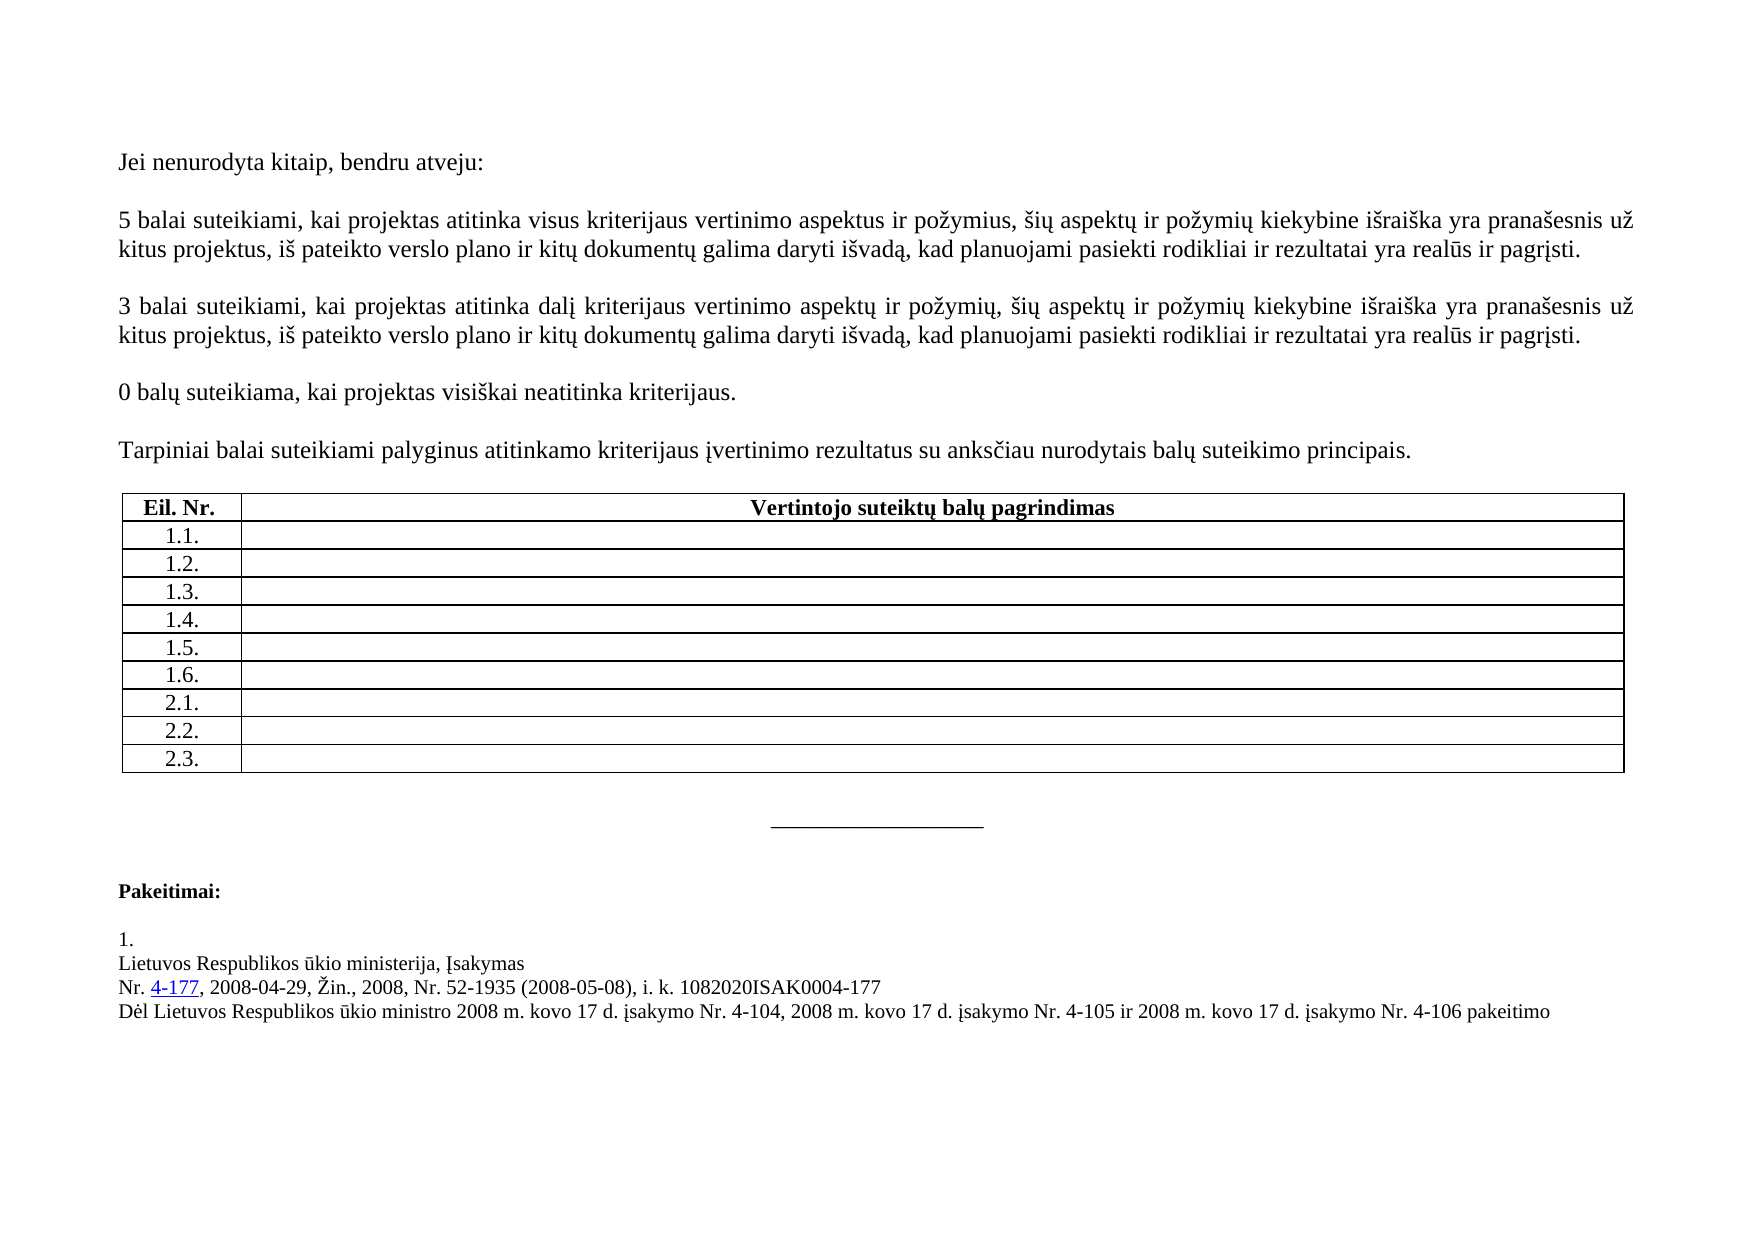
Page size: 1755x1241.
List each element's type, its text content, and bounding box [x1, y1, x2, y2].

table_cell [242, 550, 246, 576]
table_cell [1619, 550, 1623, 576]
table_cell [1619, 662, 1623, 688]
table_cell 1.2. [237, 550, 241, 576]
text Dėl Lietuvos Respublikos ūkio ministro 2008 m. kovo 17 d. įsakymo Nr. 4-104, 2008 m. kovo 17 d. įsakymo Nr. 4-105 ir 2008 m. kovo 17 d. įsakymo Nr. 4-106 pakeitimo [118, 999, 1636, 1023]
table_cell [1619, 690, 1623, 716]
table_cell 2.2. [237, 717, 241, 744]
text Jei nenurodyta kitaip, bendru atveju: [118, 147, 1636, 176]
table_cell [242, 522, 246, 548]
table_cell [1619, 578, 1623, 604]
table_cell [242, 690, 246, 716]
table_cell [1619, 717, 1623, 744]
table_cell [242, 606, 246, 632]
text Nr. 4-177, 2008-04-29, Žin., 2008, Nr. 52-1935 (2008-05-08), i. k. 1082020ISAK0004-177 [118, 975, 1636, 999]
text 3 balai suteikiami, kai projektas atitinka dalį kriterijaus vertinimo aspektų ir požymių, šių aspektų ir požymių kiekybine išraiška yra pranašesnis už kitus projektus, iš pateikto verslo plano ir kitų dokumentų galima daryti išvadą, kad planuojami pasiekti rodikliai ir rezultatai yra realūs ir pagrįsti. [118, 291, 1636, 349]
table_cell [1619, 634, 1623, 660]
table_cell 1.3. [237, 578, 241, 604]
text 1. [118, 927, 1636, 951]
table_cell [242, 578, 246, 604]
table_cell [242, 662, 246, 688]
text 5 balai suteikiami, kai projektas atitinka visus kriterijaus vertinimo aspektus ir požymius, šių aspektų ir požymių kiekybine išraiška yra pranašesnis už kitus projektus, iš pateikto verslo plano ir kitų dokumentų galima daryti išvadą, kad planuojami pasiekti rodikliai ir rezultatai yra realūs ir pagrįsti. [118, 205, 1636, 262]
table_cell [242, 634, 246, 660]
table_cell 1.4. [237, 606, 241, 632]
text Lietuvos Respublikos ūkio ministerija, Įsakymas [118, 951, 1636, 975]
table_cell [242, 745, 246, 772]
table_cell [242, 717, 246, 744]
table_cell [1619, 522, 1623, 548]
text _________________ [118, 802, 1636, 831]
table_cell 2.3. [237, 745, 241, 772]
text 0 balų suteikiama, kai projektas visiškai neatitinka kriterijaus. [118, 377, 1636, 406]
table_cell 1.6. [237, 662, 241, 688]
text Tarpiniai balai suteikiami palyginus atitinkamo kriterijaus įvertinimo rezultatus su anksčiau nurodytais balų suteikimo principais. [118, 435, 1636, 464]
table_cell 1.5. [237, 634, 241, 660]
table_cell 1.1. [237, 522, 241, 548]
table_cell [1619, 606, 1623, 632]
table_cell [1619, 745, 1623, 772]
table_cell 2.1. [237, 690, 241, 716]
text Pakeitimai: [118, 879, 1636, 903]
